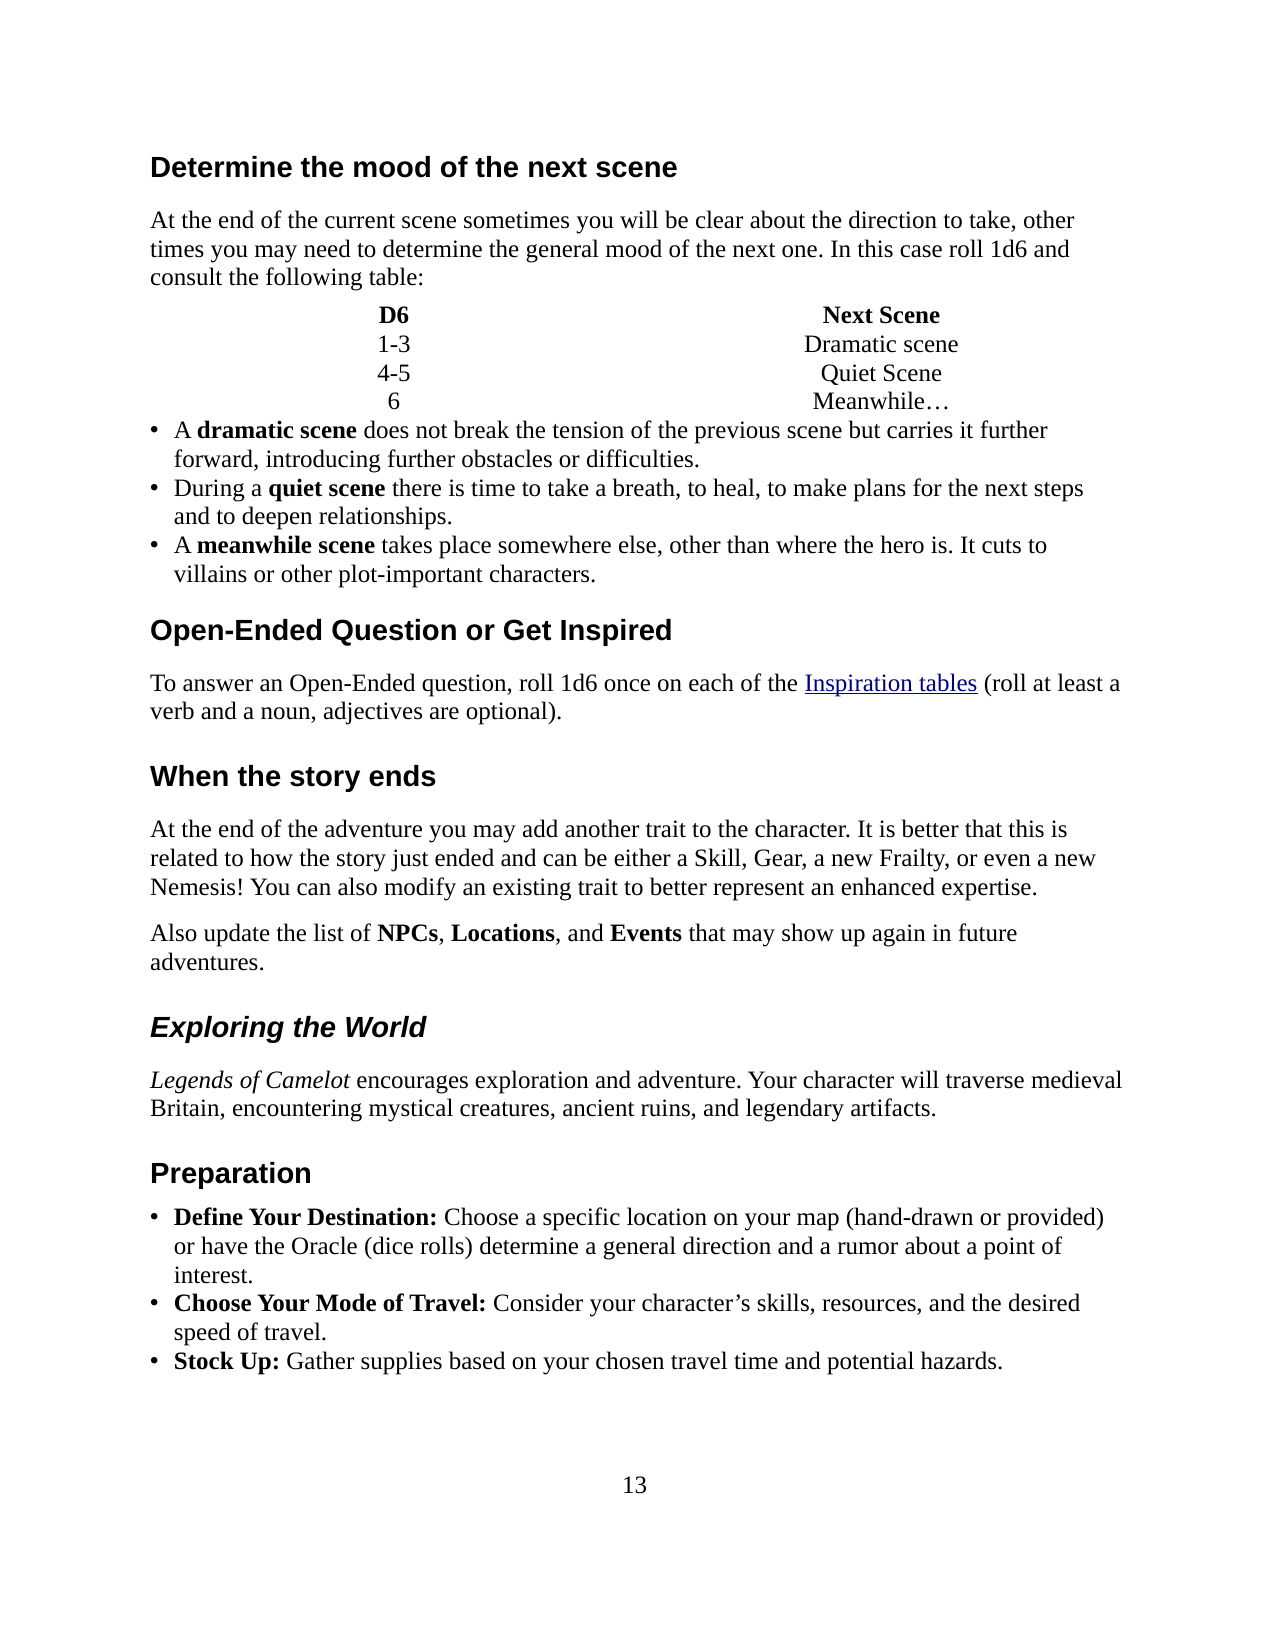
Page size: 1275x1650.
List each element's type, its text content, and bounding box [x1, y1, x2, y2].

table_cell 4-5 [150, 358, 637, 386]
subtitle When the story ends [150, 759, 1125, 793]
list Choose Your Mode of Travel: Consider your character’s skills, resources, and the desired speed of travel. [150, 1288, 1125, 1346]
subtitle Determine the mood of the next scene [150, 150, 1125, 183]
list Define Your Destination: Choose a specific location on your map (hand-drawn or provided) or have the Oracle (dice rolls) determine a general direction and a rumor about a point of interest. [150, 1202, 1125, 1288]
table_cell Quiet Scene [638, 358, 1125, 386]
subtitle Open-Ended Question or Get Inspired [150, 613, 1125, 646]
table_cell Meanwhile… [638, 386, 1125, 415]
text At the end of the adventure you may add another trait to the character. It is better that this is related to how the story just ended and can be either a Skill, Gear, a new Frailty, or even a new Nemesis! You can also modify an existing trait to better represent an enhanced expertise. [150, 814, 1125, 900]
text At the end of the current scene sometimes you will be clear about the direction to take, other times you may need to determine the general mood of the next one. In this case roll 1d6 and consult the following table: [150, 205, 1125, 291]
list A dramatic scene does not break the tension of the previous scene but carries it further forward, introducing further obstacles or difficulties. [150, 415, 1125, 473]
list A meanwhile scene takes place somewhere else, other than where the hero is. It cuts to villains or other plot-important characters. [150, 530, 1125, 588]
subtitle Preparation [150, 1156, 1125, 1190]
table_cell 6 [150, 386, 637, 415]
table_header D6 [150, 300, 637, 329]
table_header Next Scene [638, 300, 1125, 329]
text Also update the list of NPCs, Locations, and Events that may show up again in future adventures. [150, 918, 1125, 976]
list During a quiet scene there is time to take a breath, to heal, to make plans for the next steps and to deepen relationships. [150, 473, 1125, 530]
text To answer an Open-Ended question, roll 1d6 once on each of the Inspiration tables (roll at least a verb and a noun, adjectives are optional). [150, 668, 1125, 725]
table_cell Dramatic scene [638, 329, 1125, 358]
text Legends of Camelot encourages exploration and adventure. Your character will traverse medieval Britain, encountering mystical creatures, ancient ruins, and legendary artifacts. [150, 1065, 1125, 1122]
list Stock Up: Gather supplies based on your chosen travel time and potential hazards. [150, 1346, 1125, 1375]
table_cell 1-3 [150, 329, 637, 358]
subtitle Exploring the World [150, 1010, 1125, 1043]
